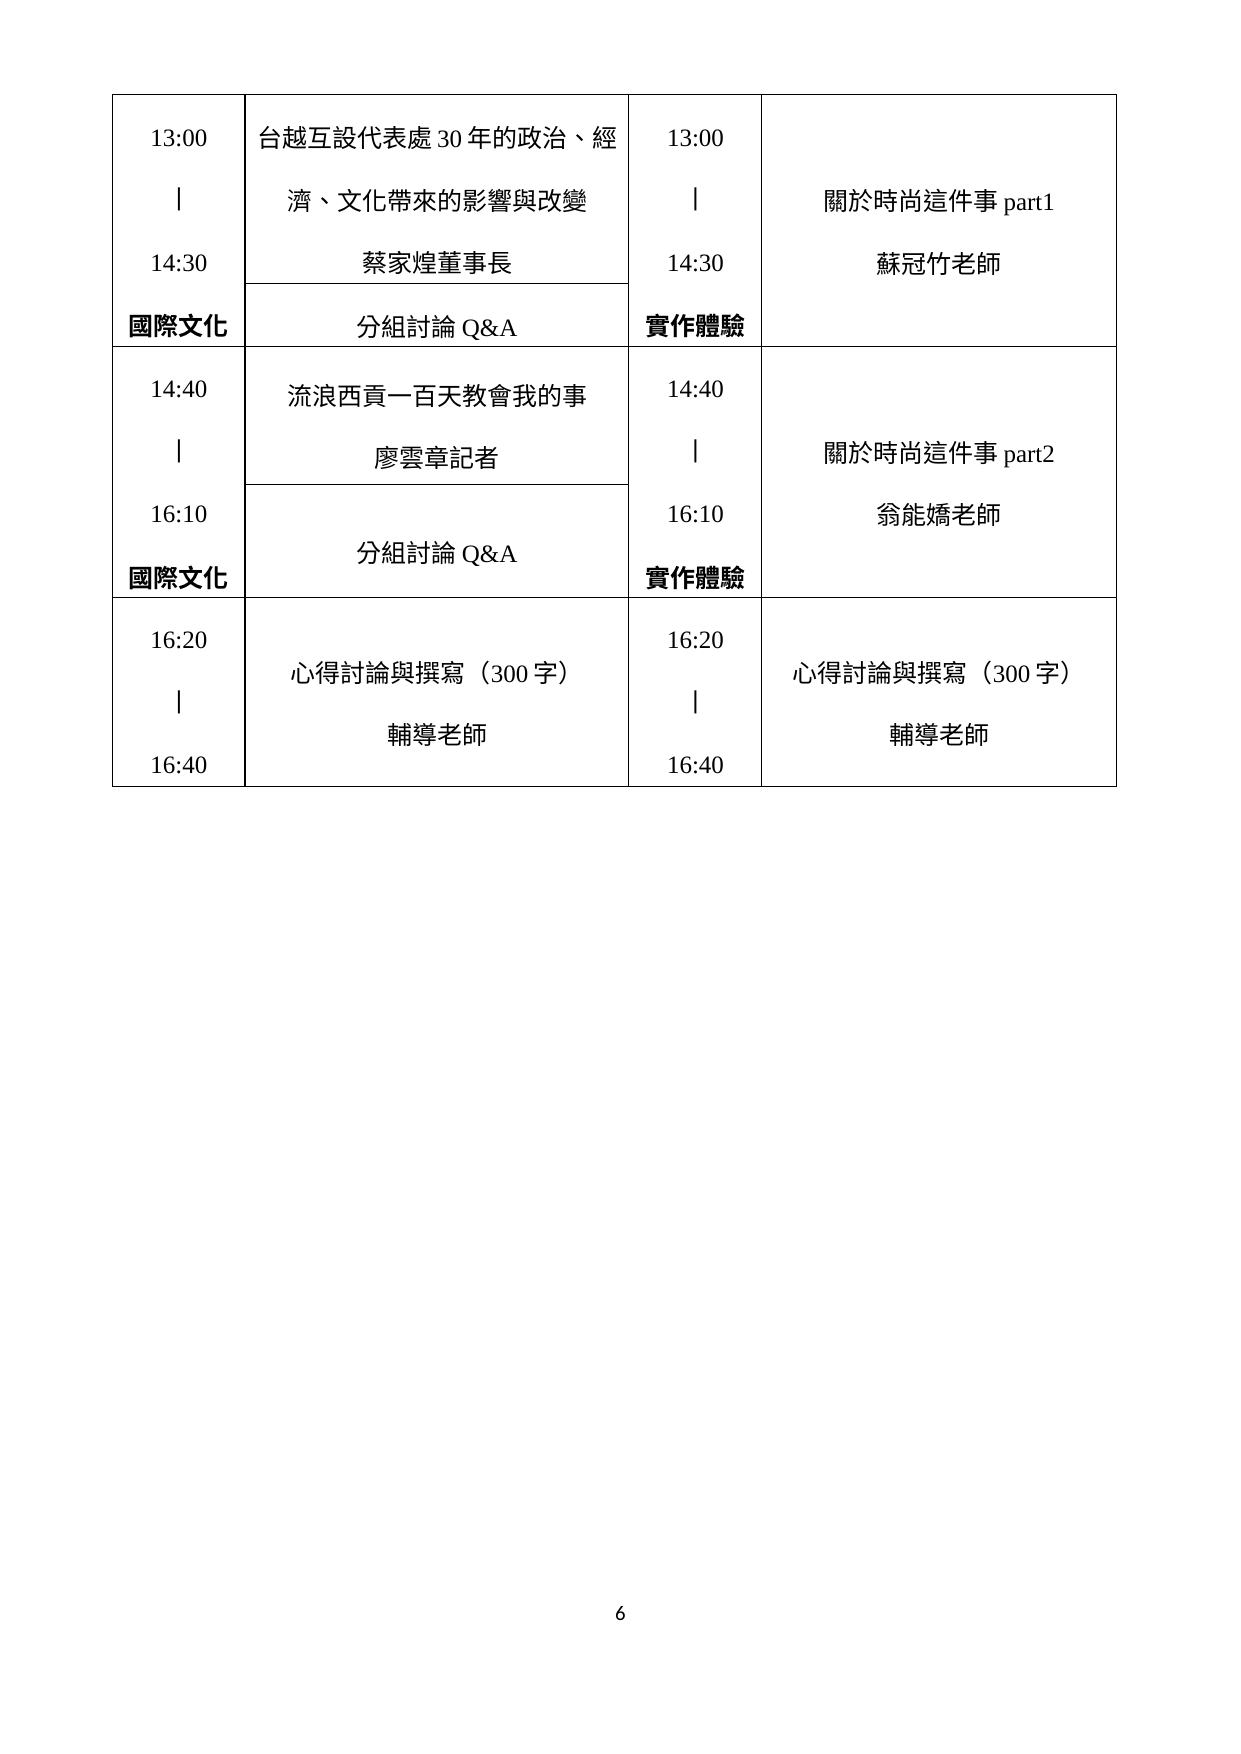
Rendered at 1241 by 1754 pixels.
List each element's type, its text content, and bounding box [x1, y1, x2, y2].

table_cell 心得討論與撰寫（300字） 輔導老師 [246, 598, 628, 786]
table_cell 14:40 ∣ 16:10 實作體驗 [629, 347, 761, 597]
table_cell 14:40 ∣ 16:10 國際文化 [113, 347, 244, 597]
table_cell 心得討論與撰寫（300字） 輔導老師 [762, 598, 1116, 786]
table_cell 分組討論Q&A [246, 284, 628, 346]
table_cell 16:20 ∣ 16:40 [113, 598, 244, 786]
table_cell 關於時尚這件事part1 蘇冠竹老師 [762, 95, 1116, 346]
table_cell 16:20 ∣ 16:40 [629, 598, 761, 786]
table_cell 台越互設代表處30年的政治、經濟、文化帶來的影響與改變 蔡家煌董事長 [246, 95, 628, 283]
table_cell 關於時尚這件事part2 翁能嬌老師 [762, 347, 1116, 597]
table_cell 分組討論Q&A [246, 485, 628, 597]
table_cell 流浪西貢一百天教會我的事 廖雲章記者 [246, 347, 628, 483]
table_cell 13:00 ∣ 14:30 實作體驗 [629, 95, 761, 346]
table_cell 13:00 ∣ 14:30 國際文化 [113, 95, 244, 346]
